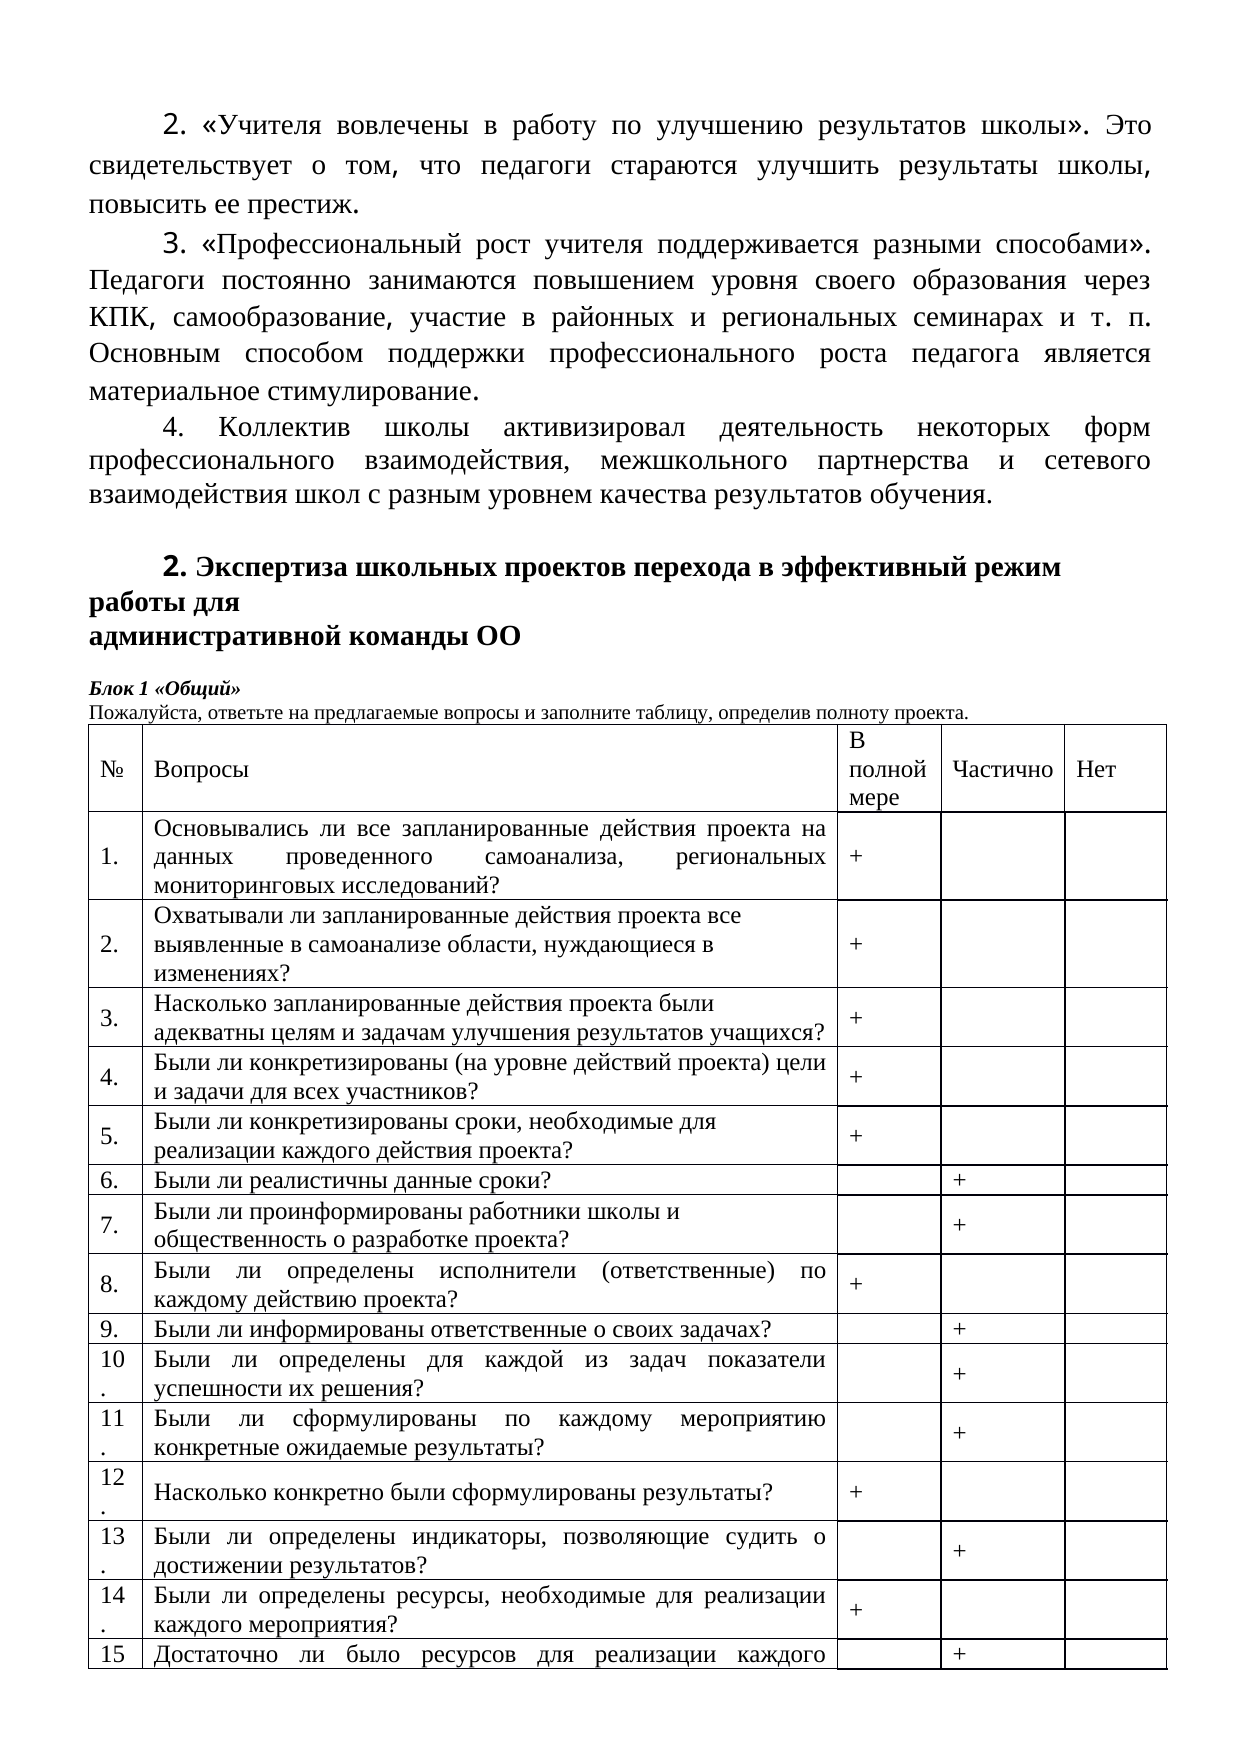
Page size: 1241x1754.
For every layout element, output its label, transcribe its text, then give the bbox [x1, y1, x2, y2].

table_header Вопросы [143, 725, 837, 811]
table_cell [1066, 988, 1166, 1046]
table_cell + [942, 1344, 1064, 1402]
table_cell 9. [89, 1314, 142, 1343]
table_cell [1066, 813, 1166, 899]
table_cell [838, 1166, 940, 1194]
table_cell Были ли сформулированы по каждому мероприятию конкретные ожидаемые результаты? [143, 1403, 837, 1461]
table_cell 8. [89, 1254, 142, 1312]
table_cell + [942, 1166, 1064, 1194]
table_cell 12. [89, 1462, 142, 1520]
table_cell 11. [89, 1403, 142, 1461]
table_cell [942, 813, 1064, 899]
table_cell Были ли определены для каждой из задач показатели успешности их решения? [143, 1344, 837, 1402]
table_cell 4. [89, 1047, 142, 1105]
table_cell Были ли проинформированы работники школы и общественность о разработке проекта? [143, 1195, 837, 1253]
table_cell [1066, 901, 1166, 987]
table_cell [1066, 1640, 1166, 1668]
table_cell Насколько конкретно были сформулированы результаты? [143, 1462, 837, 1520]
table_cell [942, 1255, 1064, 1312]
table_cell 15 [89, 1639, 142, 1668]
table_cell [942, 988, 1064, 1046]
table_cell [1066, 1462, 1166, 1520]
table_cell [1066, 1196, 1166, 1253]
table_cell + [838, 901, 940, 987]
table_cell Достаточно ли было ресурсов для реализации каждого [143, 1639, 837, 1668]
text 2. «Учителя вовлечены в работу по улучшению результатов школы». Это свидетельствует о том, что педагоги стараются улучшить результаты школы, повысить ее престиж. [89, 103, 1152, 222]
table_cell 1. [89, 812, 142, 899]
table_cell [1066, 1107, 1166, 1164]
table_cell + [942, 1522, 1064, 1579]
table_cell Были ли информированы ответственные о своих задачах? [143, 1314, 837, 1343]
table_cell 10. [89, 1344, 142, 1402]
table_cell 2. [89, 900, 142, 987]
table_cell + [838, 1462, 940, 1520]
table_cell + [838, 1581, 940, 1638]
table_cell 7. [89, 1195, 142, 1253]
table_header Частично [942, 725, 1064, 811]
table_cell + [838, 813, 940, 899]
table_cell Были ли определены индикаторы, позволяющие судить о достижении результатов? [143, 1521, 837, 1579]
table_cell + [942, 1196, 1064, 1253]
table_cell [1066, 1166, 1166, 1194]
table_cell [1066, 1522, 1166, 1579]
table_cell Были ли конкретизированы сроки, необходимые для реализации каждого действия проекта? [143, 1106, 837, 1164]
table_header В полной мере [838, 725, 941, 811]
table_cell [838, 1522, 940, 1579]
table_cell [838, 1314, 940, 1343]
table_cell [942, 1462, 1064, 1520]
table_cell 6. [89, 1165, 142, 1194]
table_header № [89, 725, 142, 811]
table_cell [942, 1107, 1064, 1164]
table_cell 5. [89, 1106, 142, 1164]
table_cell [1066, 1314, 1166, 1343]
table_cell Были ли определены ресурсы, необходимые для реализации каждого мероприятия? [143, 1580, 837, 1638]
table_cell 14. [89, 1580, 142, 1638]
table_cell 13. [89, 1521, 142, 1579]
table_cell [838, 1403, 940, 1461]
text 4. Коллектив школы активизировал деятельность некоторых форм профессионального взаимодействия, межшкольного партнерства и сетевого взаимодействия школ с разным уровнем качества результатов обучения. [89, 409, 1152, 509]
table_cell [942, 1581, 1064, 1638]
table_cell [1066, 1581, 1166, 1638]
table_cell Охватывали ли запланированные действия проекта все выявленные в самоанализе области, нуждающиеся в изменениях? [143, 900, 837, 987]
table_cell Были ли конкретизированы (на уровне действий проекта) цели и задачи для всех участников? [143, 1047, 837, 1105]
table_cell Были ли определены исполнители (ответственные) по каждому действию проекта? [143, 1254, 837, 1312]
table_cell [1066, 1255, 1166, 1312]
text Блок 1 «Общий» Пожалуйста, ответьте на предлагаемые вопросы и заполните таблицу, определив полноту проекта. [89, 652, 1152, 724]
text 3. «Профессиональный рост учителя поддерживается разными способами». Педагоги постоянно занимаются повышением уровня своего образования через КПК, самообразование, участие в районных и региональных семинарах и т. п. Основным способом поддержки профессионального роста педагога является материальное стимулирование. [89, 222, 1152, 409]
table_cell + [942, 1640, 1064, 1668]
table_cell [942, 901, 1064, 987]
table_cell + [942, 1403, 1064, 1461]
table_cell [838, 1344, 940, 1402]
table_cell [1066, 1344, 1166, 1402]
table_cell + [838, 1047, 940, 1105]
table_cell + [838, 988, 940, 1046]
table_cell + [838, 1107, 940, 1164]
table_cell [1066, 1403, 1166, 1461]
table_cell 3. [89, 988, 142, 1046]
table_cell [838, 1640, 940, 1668]
table_cell Насколько запланированные действия проекта были адекватны целям и задачам улучшения результатов учащихся? [143, 988, 837, 1046]
table_cell + [942, 1314, 1064, 1343]
text 2. Экспертиза школьных проектов перехода в эффективный режим работы для административной команды ОО [89, 545, 1152, 652]
table_cell + [838, 1255, 940, 1312]
table_header Нет [1065, 725, 1166, 811]
table_cell [942, 1047, 1064, 1105]
table_cell [838, 1196, 940, 1253]
table_cell [1066, 1047, 1166, 1105]
table_cell Основывались ли все запланированные действия проекта на данных проведенного самоанализа, региональных мониторинговых исследований? [143, 812, 837, 899]
table_cell Были ли реалистичны данные сроки? [143, 1165, 837, 1194]
